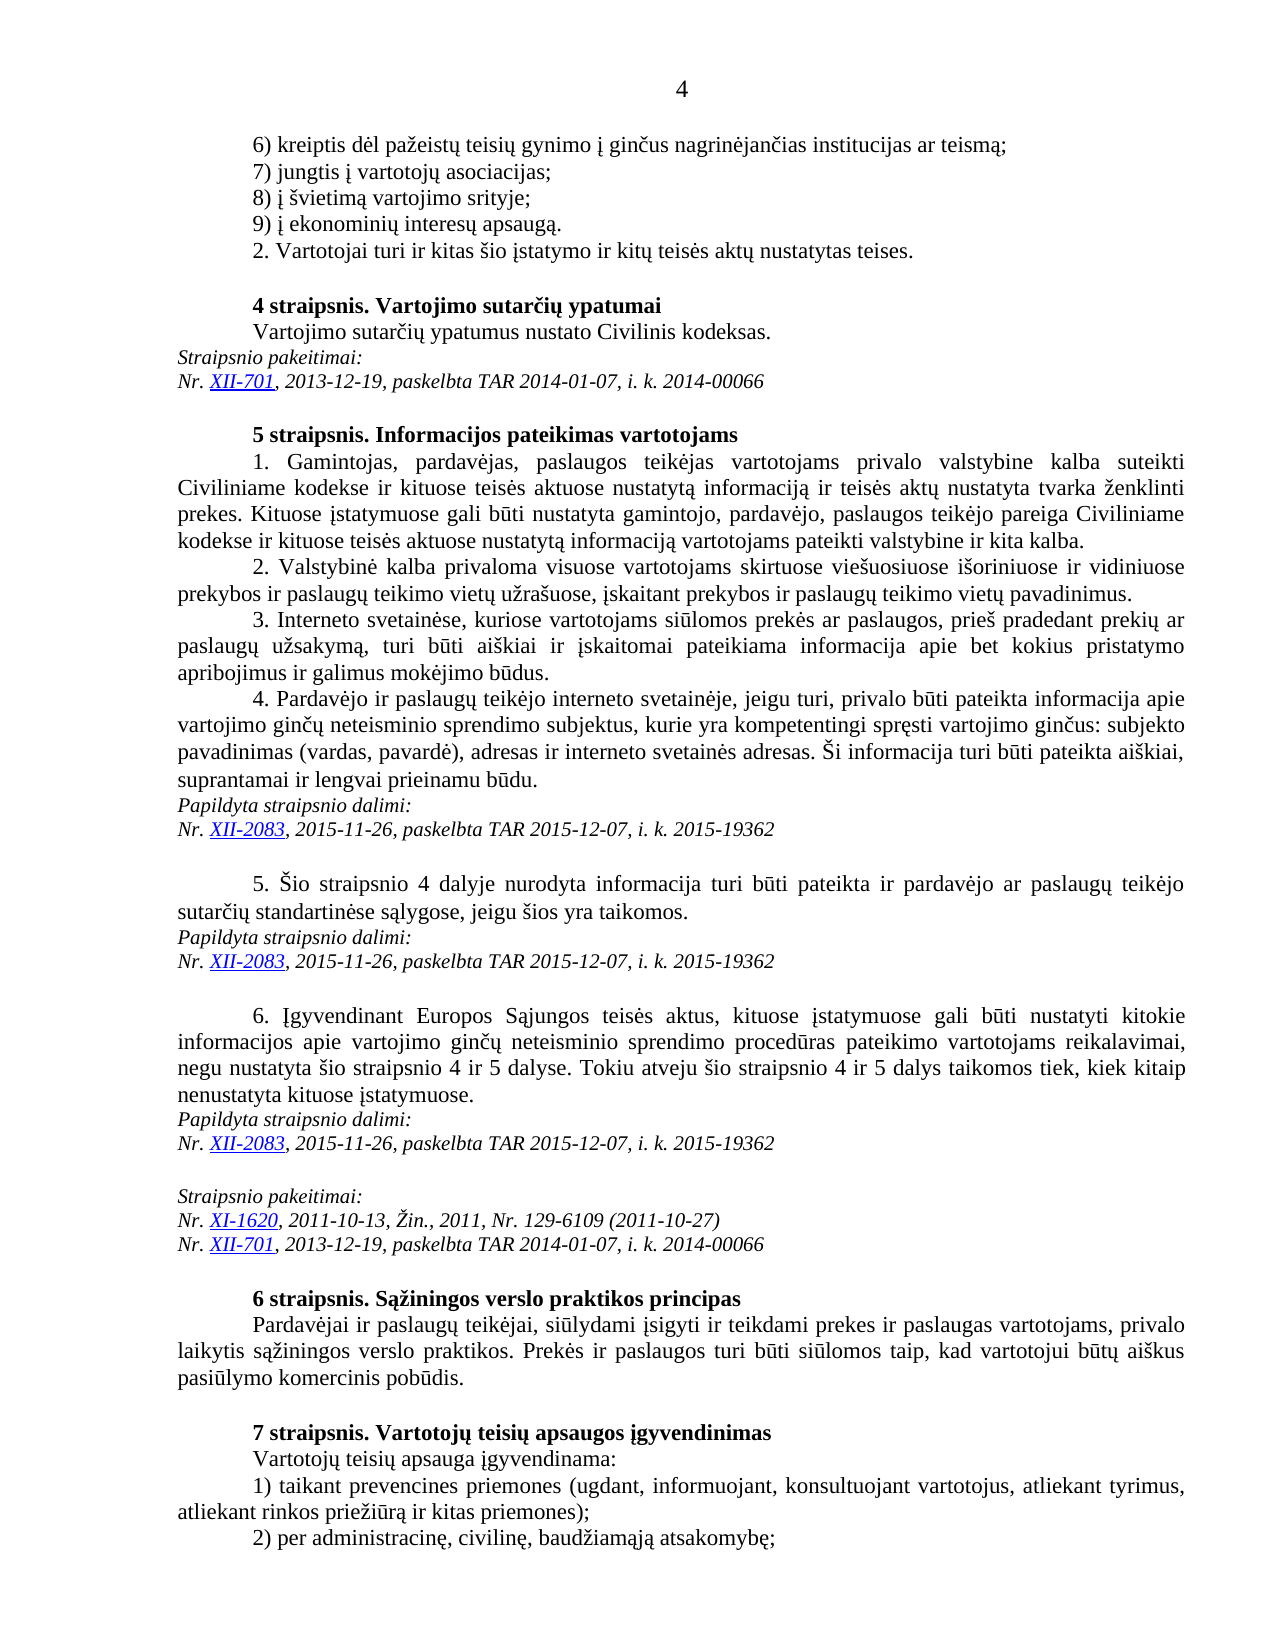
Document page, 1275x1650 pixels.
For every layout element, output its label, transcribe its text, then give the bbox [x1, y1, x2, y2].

text 1. Gamintojas, pardavėjas, paslaugos teikėjas vartotojams privalo valstybine kalba suteikti Civiliniame kodekse ir kituose teisės aktuose nustatytą informaciją ir teisės aktų nustatyta tvarka ženklinti prekes. Kituose įstatymuose gali būti nustatyta gamintojo, pardavėjo, paslaugos teikėjo pareiga Civiliniame kodekse ir kituose teisės aktuose nustatytą informaciją vartotojams pateikti valstybine ir kita kalba. [177, 448, 1186, 553]
text 2. Valstybinė kalba privaloma visuose vartotojams skirtuose viešuosiuose išoriniuose ir vidiniuose prekybos ir paslaugų teikimo vietų užrašuose, įskaitant prekybos ir paslaugų teikimo vietų pavadinimus. [177, 553, 1186, 606]
text 3. Interneto svetainėse, kuriose vartotojams siūlomos prekės ar paslaugos, prieš pradedant prekių ar paslaugų užsakymą, turi būti aiškiai ir įskaitomai pateikiama informacija apie bet kokius pristatymo apribojimus ir galimus mokėjimo būdus. [177, 606, 1186, 685]
text Nr. XI-1620, 2011-10-13, Žin., 2011, Nr. 129-6109 (2011-10-27) [177, 1208, 1186, 1232]
text 2. Vartotojai turi ir kitas šio įstatymo ir kitų teisės aktų nustatytas teises. [177, 237, 1186, 263]
text Straipsnio pakeitimai: [177, 344, 1186, 369]
text 8) į švietimą vartojimo srityje; [177, 184, 1186, 210]
text Papildyta straipsnio dalimi: [177, 1107, 1186, 1131]
text 4 straipsnis. Vartojimo sutarčių ypatumai [177, 292, 1186, 318]
text Vartojimo sutarčių ypatumus nustato Civilinis kodeksas. [177, 318, 1186, 344]
text Nr. XII-701, 2013-12-19, paskelbta TAR 2014-01-07, i. k. 2014-00066 [177, 1232, 1186, 1256]
text 6 straipsnis. Sąžiningos verslo praktikos principas [177, 1285, 1186, 1311]
text 1) taikant prevencines priemones (ugdant, informuojant, konsultuojant vartotojus, atliekant tyrimus, atliekant rinkos priežiūrą ir kitas priemones); [177, 1472, 1186, 1524]
text 5 straipsnis. Informacijos pateikimas vartotojams [177, 421, 1186, 448]
text Straipsnio pakeitimai: [177, 1184, 1186, 1208]
text 4. Pardavėjo ir paslaugų teikėjo interneto svetainėje, jeigu turi, privalo būti pateikta informacija apie vartojimo ginčų neteisminio sprendimo subjektus, kurie yra kompetentingi spręsti vartojimo ginčus: subjekto pavadinimas (vardas, pavardė), adresas ir interneto svetainės adresas. Ši informacija turi būti pateikta aiškiai, suprantamai ir lengvai prieinamu būdu. [177, 685, 1186, 793]
text Nr. XII-701, 2013-12-19, paskelbta TAR 2014-01-07, i. k. 2014-00066 [177, 369, 1186, 393]
text Papildyta straipsnio dalimi: [177, 793, 1186, 817]
text 6) kreiptis dėl pažeistų teisių gynimo į ginčus nagrinėjančias institucijas ar teismą; [177, 131, 1186, 158]
text 5. Šio straipsnio 4 dalyje nurodyta informacija turi būti pateikta ir pardavėjo ar paslaugų teikėjo sutarčių standartinėse sąlygose, jeigu šios yra taikomos. [177, 870, 1186, 925]
text 7 straipsnis. Vartotojų teisių apsaugos įgyvendinimas [177, 1419, 1186, 1445]
text 6. Įgyvendinant Europos Sąjungos teisės aktus, kituose įstatymuose gali būti nustatyti kitokie informacijos apie vartojimo ginčų neteisminio sprendimo procedūras pateikimo vartotojams reikalavimai, negu nustatyta šio straipsnio 4 ir 5 dalyse. Tokiu atveju šio straipsnio 4 ir 5 dalys taikomos tiek, kiek kitaip nenustatyta kituose įstatymuose. [177, 1002, 1186, 1107]
text 9) į ekonominių interesų apsaugą. [177, 210, 1186, 237]
text Pardavėjai ir paslaugų teikėjai, siūlydami įsigyti ir teikdami prekes ir paslaugas vartotojams, privalo laikytis sąžiningos verslo praktikos. Prekės ir paslaugos turi būti siūlomos taip, kad vartotojui būtų aiškus pasiūlymo komercinis pobūdis. [177, 1311, 1186, 1390]
text Papildyta straipsnio dalimi: [177, 925, 1186, 949]
text 7) jungtis į vartotojų asociacijas; [177, 158, 1186, 184]
text 2) per administracinę, civilinę, baudžiamąją atsakomybę; [177, 1524, 1186, 1551]
text Vartotojų teisių apsauga įgyvendinama: [177, 1445, 1186, 1472]
text Nr. XII-2083, 2015-11-26, paskelbta TAR 2015-12-07, i. k. 2015-19362 [177, 949, 1186, 973]
text Nr. XII-2083, 2015-11-26, paskelbta TAR 2015-12-07, i. k. 2015-19362 [177, 817, 1186, 841]
text Nr. XII-2083, 2015-11-26, paskelbta TAR 2015-12-07, i. k. 2015-19362 [177, 1131, 1186, 1155]
